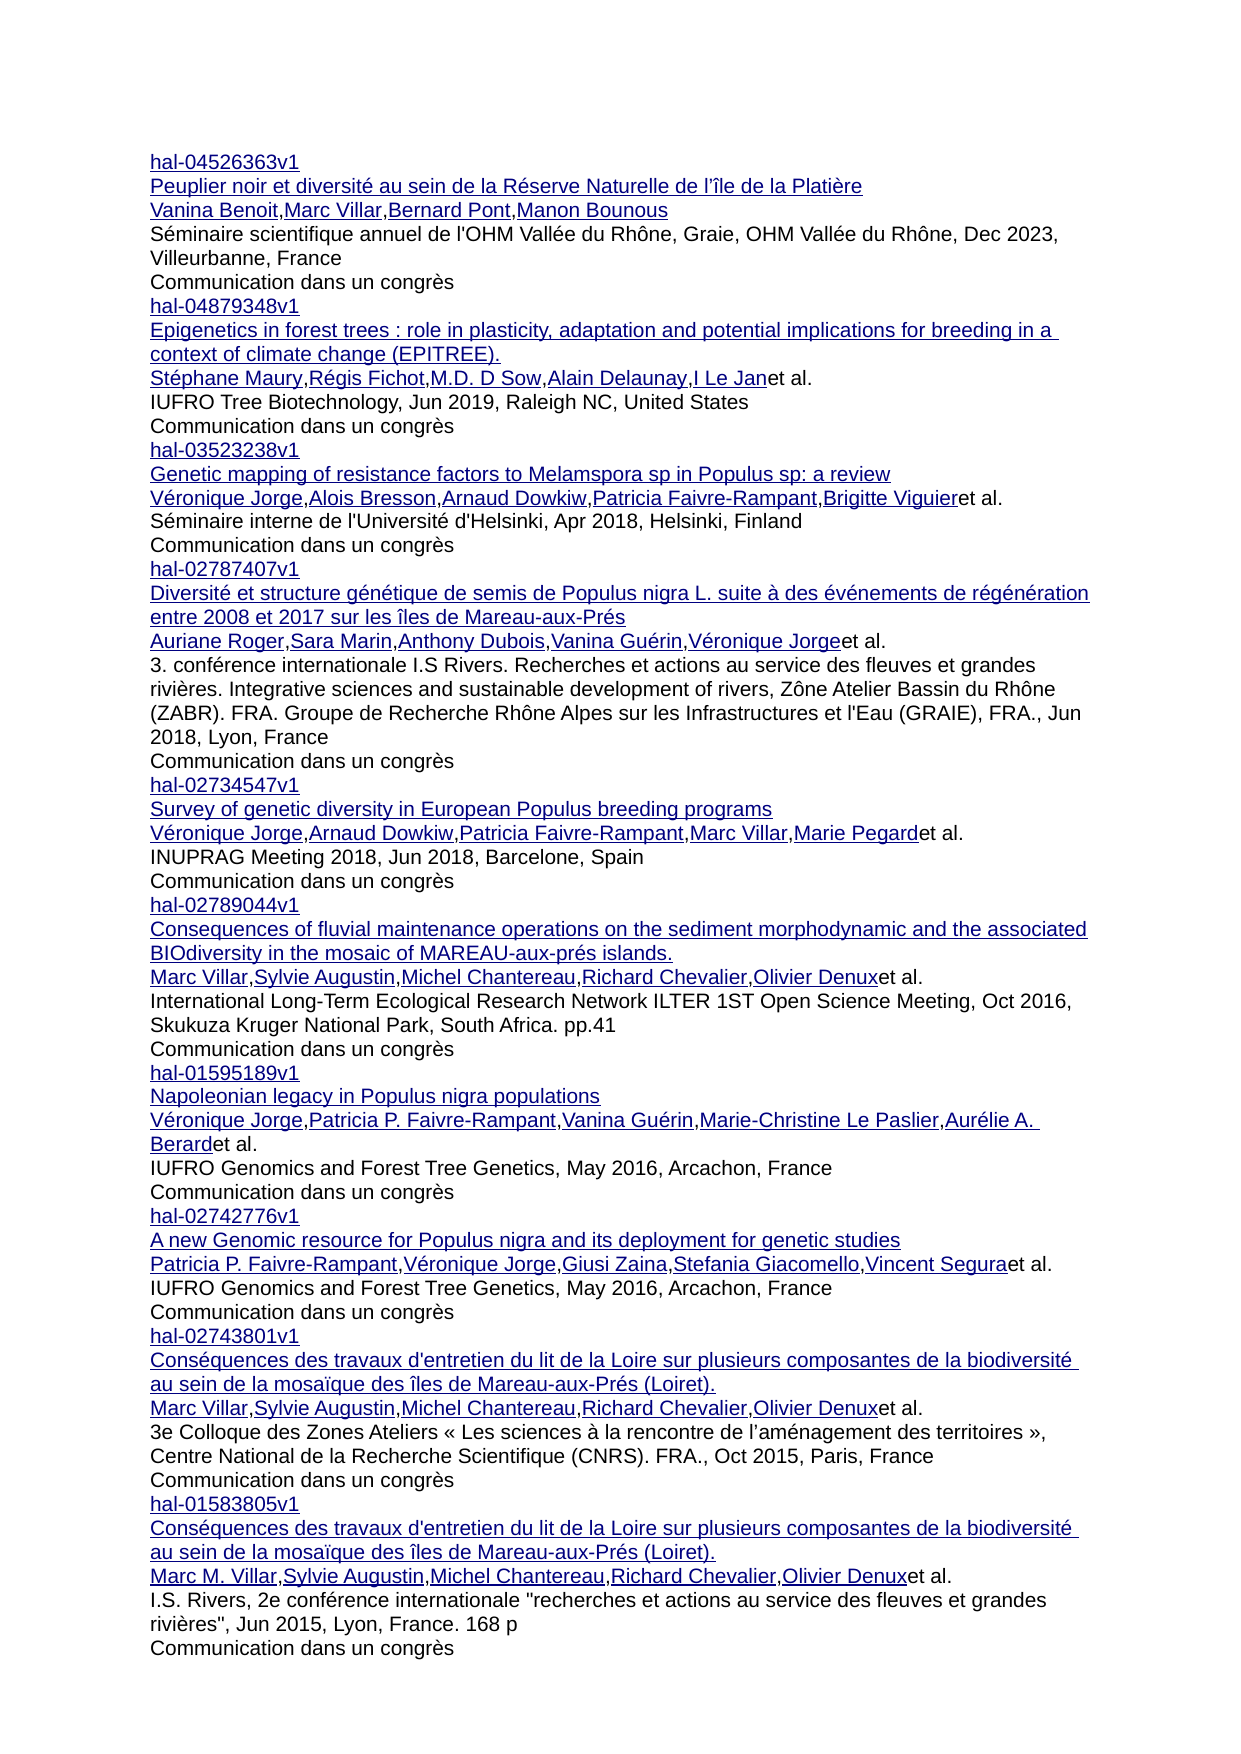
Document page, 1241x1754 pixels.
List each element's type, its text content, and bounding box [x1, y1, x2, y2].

table_cell entre 2008 et 2017 sur les îles de Mareau-aux-Prés Auriane Roger,Sara Marin,Anthony Dubois,Vanina Guérin,Véronique Jorgeet al. 3. conférence internationale I.S Rivers. Recherches et actions au service des fleuves et grandes rivières. Integrative sciences and sustainable development of rivers, Zône Atelier Bassin du Rhône (ZABR). FRA. Groupe de Recherche Rhône Alpes sur les Infrastructures et l'Eau (GRAIE), FRA., Jun 2018, Lyon, France Communication dans un congrès hal-02734547v1 [150, 603, 1090, 797]
table_cell Napoleonian legacy in Populus nigra populations Véronique Jorge,Patricia P. Faivre-Rampant,Vanina Guérin,Marie-Christine Le Paslier,Aurélie A. Berardet al. IUFRO Genomics and Forest Tree Genetics, May 2016, Arcachon, France Communication dans un congrès hal-02742776v1 [150, 1084, 1090, 1228]
table_cell Epigenetics in forest trees : role in plasticity, adaptation and potential implications for breeding in a context of climate change (EPITREE). Stéphane Maury,Régis Fichot,M.D. D Sow,Alain Delaunay,I Le Janet al. IUFRO Tree Biotechnology, Jun 2019, Raleigh NC, United States Communication dans un congrès hal-03523238v1 [150, 318, 1090, 461]
table_cell Conséquences des travaux d'entretien du lit de la Loire sur plusieurs composantes de la biodiversité au sein de la mosaïque des îles de Mareau-aux-Prés (Loiret). Marc Villar,Sylvie Augustin,Michel Chantereau,Richard Chevalier,Olivier Denuxet al. 3e Colloque des Zones Ateliers « Les sciences à la rencontre de l’aménagement des territoires », Centre National de la Recherche Scientifique (CNRS). FRA., Oct 2015, Paris, France Communication dans un congrès hal-01583805v1 [150, 1348, 1090, 1516]
table_cell Diversité et structure génétique de semis de Populus nigra L. suite à des événements de régénération [150, 581, 1090, 602]
table_cell Conséquences des travaux d'entretien du lit de la Loire sur plusieurs composantes de la biodiversité au sein de la mosaïque des îles de Mareau-aux-Prés (Loiret). Marc M. Villar,Sylvie Augustin,Michel Chantereau,Richard Chevalier,Olivier Denuxet al. I.S. Rivers, 2e conférence internationale "recherches et actions au service des fleuves et grandes rivières", Jun 2015, Lyon, France. 168 p Communication dans un congrès [150, 1516, 1090, 1659]
table_cell Peuplier noir et diversité au sein de la Réserve Naturelle de l’île de la Platière Vanina Benoit,Marc Villar,Bernard Pont,Manon Bounous Séminaire scientifique annuel de l'OHM Vallée du Rhône, Graie, OHM Vallée du Rhône, Dec 2023, Villeurbanne, France Communication dans un congrès hal-04879348v1 [150, 174, 1090, 318]
table_cell A new Genomic resource for Populus nigra and its deployment for genetic studies Patricia P. Faivre-Rampant,Véronique Jorge,Giusi Zaina,Stefania Giacomello,Vincent Seguraet al. IUFRO Genomics and Forest Tree Genetics, May 2016, Arcachon, France Communication dans un congrès hal-02743801v1 [150, 1228, 1090, 1348]
table_cell hal-04526363v1 [150, 150, 1090, 174]
table_cell Consequences of fluvial maintenance operations on the sediment morphodynamic and the associated BIOdiversity in the mosaic of MAREAU-aux-prés islands. Marc Villar,Sylvie Augustin,Michel Chantereau,Richard Chevalier,Olivier Denuxet al. International Long-Term Ecological Research Network ILTER 1ST Open Science Meeting, Oct 2016, Skukuza Kruger National Park, South Africa. pp.41 Communication dans un congrès hal-01595189v1 [150, 917, 1090, 1084]
table_cell Survey of genetic diversity in European Populus breeding programs Véronique Jorge,Arnaud Dowkiw,Patricia Faivre-Rampant,Marc Villar,Marie Pegardet al. INUPRAG Meeting 2018, Jun 2018, Barcelone, Spain Communication dans un congrès hal-02789044v1 [150, 797, 1090, 917]
table_cell Genetic mapping of resistance factors to Melamspora sp in Populus sp: a review Véronique Jorge,Alois Bresson,Arnaud Dowkiw,Patricia Faivre-Rampant,Brigitte Viguieret al. Séminaire interne de l'Université d'Helsinki, Apr 2018, Helsinki, Finland Communication dans un congrès hal-02787407v1 [150, 461, 1090, 581]
